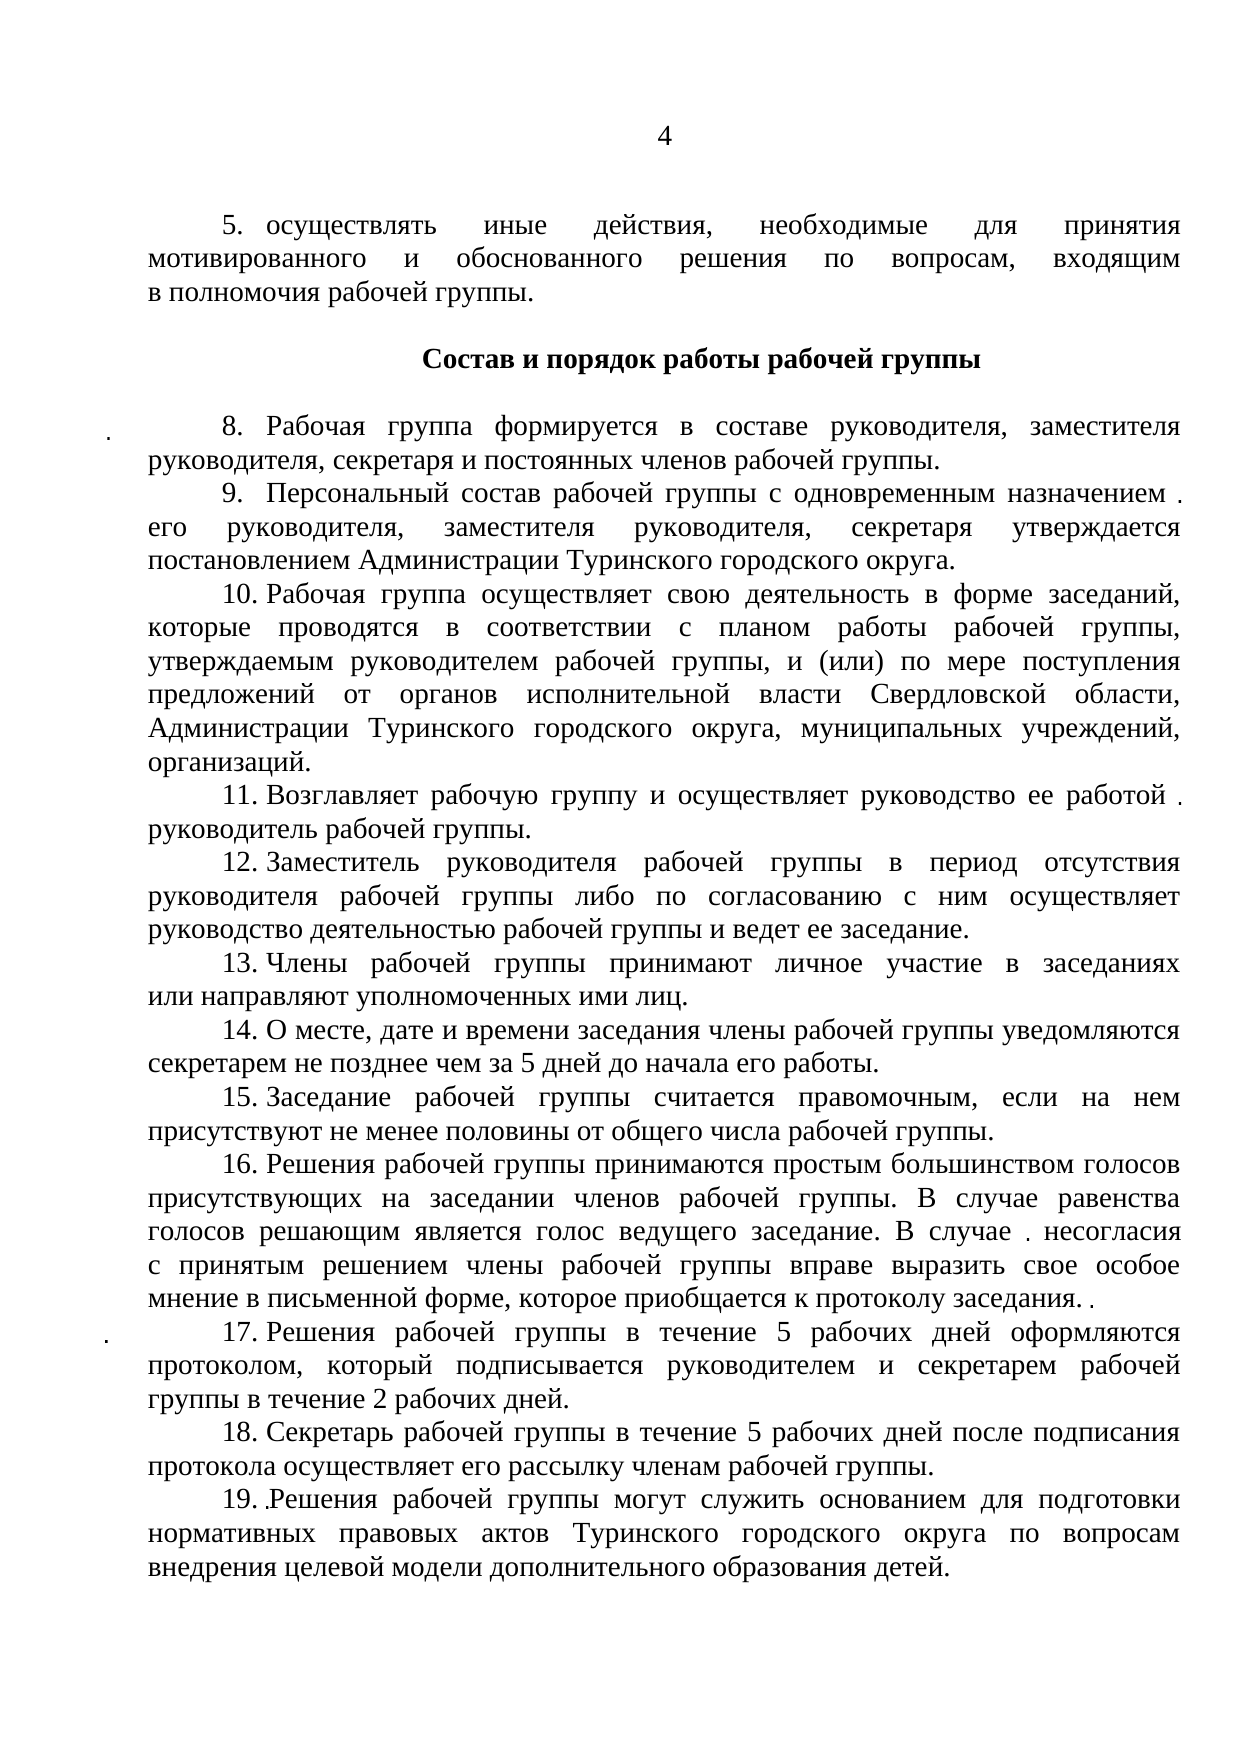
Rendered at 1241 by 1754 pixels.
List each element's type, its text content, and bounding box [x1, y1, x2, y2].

list Решения рабочей группы в течение 5 рабочих дней оформляются протоколом, который подписывается руководителем и секретарем рабочей группы в течение 2 рабочих дней. [148, 1314, 1181, 1414]
list Рабочая группа формируется в составе руководителя, заместителя руководителя, секретаря и постоянных членов рабочей группы. [148, 408, 1181, 475]
list Заместитель руководителя рабочей группы в период отсутствия руководителя рабочей группы либо по согласованию с ним осуществляет руководство деятельностью рабочей группы и ведет ее заседание. [148, 844, 1181, 945]
text Состав и порядок работы рабочей группы [148, 341, 1181, 375]
list Рабочая группа осуществляет свою деятельность в форме заседаний, которые проводятся в соответствии с планом работы рабочей группы, утверждаемым руководителем рабочей группы, и (или) по мере поступления предложений от органов исполнительной власти Свердловской области, Администрации Туринского городского округа, муниципальных учреждений, организаций. [148, 576, 1181, 777]
list О месте, дате и времени заседания члены рабочей группы уведомляются секретарем не позднее чем за 5 дней до начала его работы. [148, 1012, 1181, 1079]
list Персональный состав рабочей группы с одновременным назначением его руководителя, заместителя руководителя, секретаря утверждается постановлением Администрации Туринского городского округа. [148, 475, 1181, 576]
list Возглавляет рабочую группу и осуществляет руководство ее работой руководитель рабочей группы. [148, 777, 1181, 844]
list осуществлять иные действия, необходимые для принятия мотивированного и обоснованного решения по вопросам, входящим в полномочия рабочей группы. [148, 207, 1181, 308]
list Решения рабочей группы принимаются простым большинством голосов присутствующих на заседании членов рабочей группы. В случае равенства голосов решающим является голос ведущего заседание. В случае несогласия с принятым решением члены рабочей группы вправе выразить свое особое мнение в письменной форме, которое приобщается к протоколу заседания. [148, 1146, 1181, 1314]
list Секретарь рабочей группы в течение 5 рабочих дней после подписания протокола осуществляет его рассылку членам рабочей группы. [148, 1414, 1181, 1482]
list Заседание рабочей группы считается правомочным, если на нем присутствуют не менее половины от общего числа рабочей группы. [148, 1079, 1181, 1146]
list Члены рабочей группы принимают личное участие в заседаниях или направляют уполномоченных ими лиц. [148, 945, 1181, 1012]
list Решения рабочей группы могут служить основанием для подготовки нормативных правовых актов Туринского городского округа по вопросам внедрения целевой модели дополнительного образования детей. [148, 1482, 1181, 1582]
